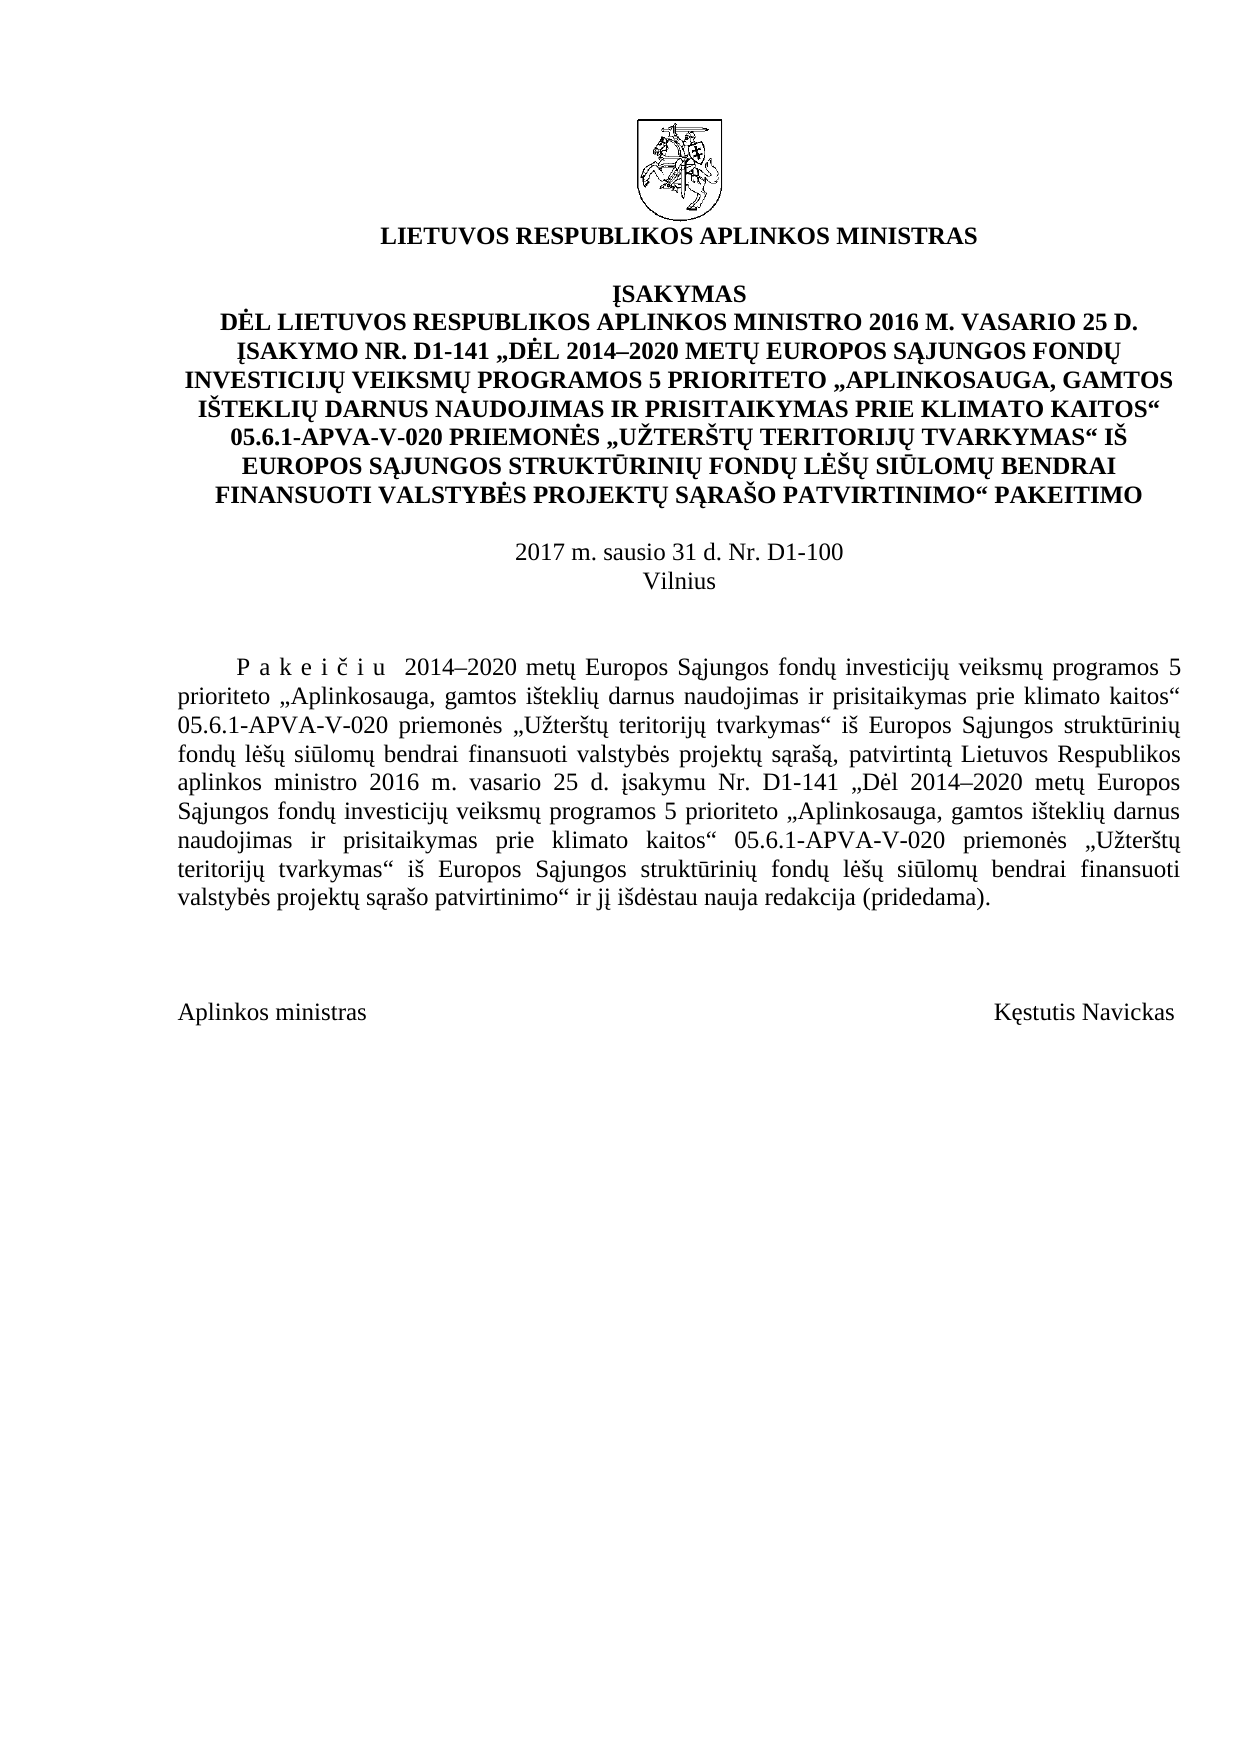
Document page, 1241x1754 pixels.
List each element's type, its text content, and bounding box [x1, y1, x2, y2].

text DĖL LIETUVOS RESPUBLIKOS APLINKOS MINISTRO 2016 M. VASARIO 25 D. ĮSAKYMO NR. D1-141 „DĖL 2014–2020 METŲ EUROPOS SĄJUNGOS FONDŲ INVESTICIJŲ VEIKSMŲ PROGRAMOS 5 PRIORITETO „APLINKOSAUGA, GAMTOS IŠTEKLIŲ DARNUS NAUDOJIMAS IR PRISITAIKYMAS PRIE KLIMATO KAITOS“ 05.6.1-APVA-V-020 PRIEMONĖS „UŽTERŠTŲ TERITORIJŲ TVARKYMAS“ IŠ EUROPOS SĄJUNGOS STRUKTŪRINIŲ FONDŲ LĖŠŲ SIŪLOMŲ BENDRAI FINANSUOTI VALSTYBĖS PROJEKTŲ SĄRAŠO PATVIRTINIMO“ PAKEITIMO [177, 307, 1181, 509]
text P a k e i č i u 2014–2020 metų Europos Sąjungos fondų investicijų veiksmų programos 5 prioriteto „Aplinkosauga, gamtos išteklių darnus naudojimas ir prisitaikymas prie klimato kaitos“ 05.6.1-APVA-V-020 priemonės „Užterštų teritorijų tvarkymas“ iš Europos Sąjungos struktūrinių fondų lėšų siūlomų bendrai finansuoti valstybės projektų sąrašą, patvirtintą Lietuvos Respublikos aplinkos ministro 2016 m. vasario 25 d. įsakymu Nr. D1-141 „Dėl 2014–2020 metų Europos Sąjungos fondų investicijų veiksmų programos 5 prioriteto „Aplinkosauga, gamtos išteklių darnus naudojimas ir prisitaikymas prie klimato kaitos“ 05.6.1-APVA-V-020 priemonės „Užterštų teritorijų tvarkymas“ iš Europos Sąjungos struktūrinių fondų lėšų siūlomų bendrai finansuoti valstybės projektų sąrašo patvirtinimo“ ir jį išdėstau nauja redakcija (pridedama). [177, 652, 1181, 911]
text Vilnius [177, 566, 1181, 595]
text Aplinkos ministras Kęstutis Navickas [177, 997, 1181, 1026]
text 2017 m. sausio 31 d. Nr. D1-100 [177, 537, 1181, 566]
text ĮSAKYMAS [177, 279, 1181, 307]
text LIETUVOS RESPUBLIKOS APLINKOS MINISTRAS [177, 221, 1181, 250]
